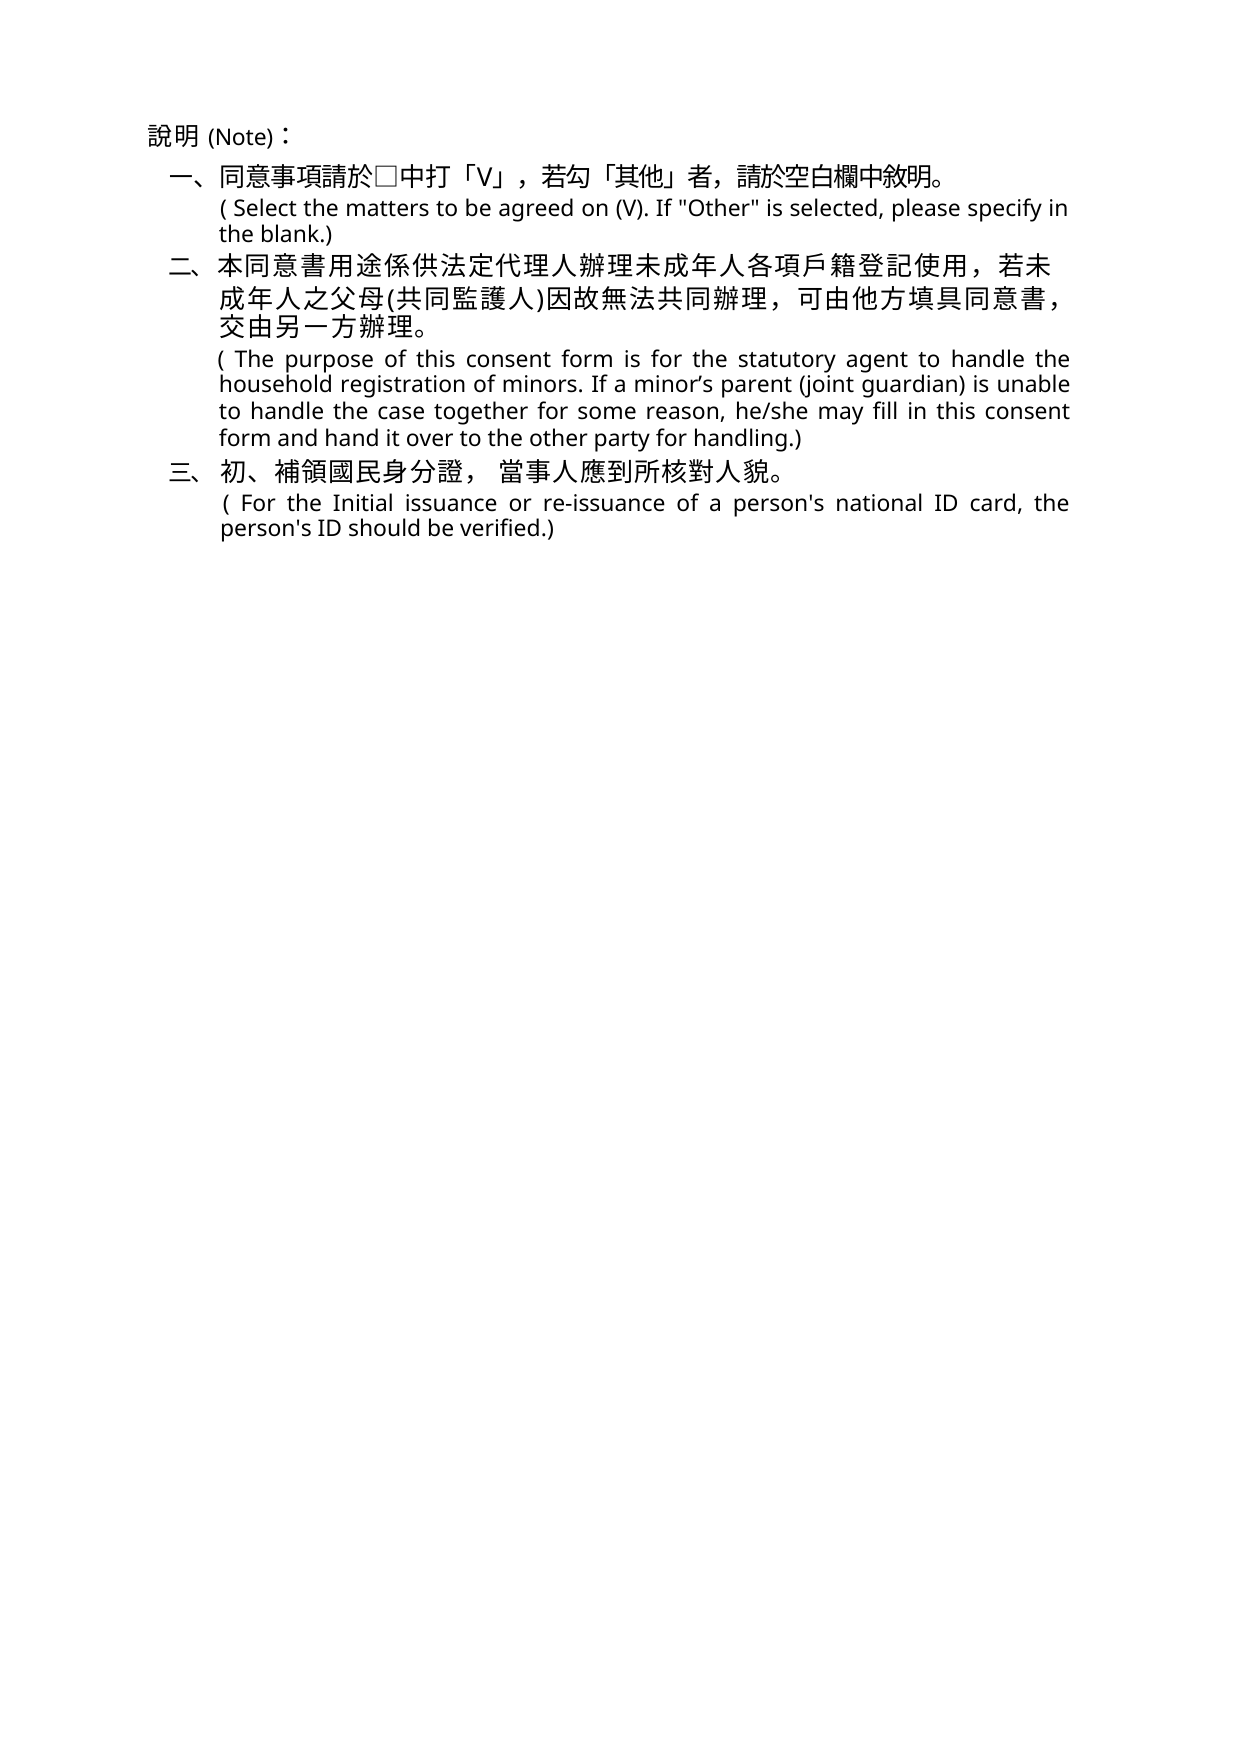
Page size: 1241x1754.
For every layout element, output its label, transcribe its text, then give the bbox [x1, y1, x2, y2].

list 初、補領國民身分證， 當事人應到所核對人貌。 [168, 453, 1093, 488]
text ㇐、同意事項請於□中打「V」，若勾「其他」者，請於空白欄中敘明。 [168, 154, 1093, 194]
text ( Select the matters to be agreed on (V). If "Other" is selected, please specify in the blank.) [218, 195, 1070, 249]
text ( For the Initial issuance or re-issuance of a person's national ID card, the person's ID should be verified.) [220, 489, 1070, 543]
text 成年人之父母(共同監護人)因故無法共同辦理，可由他方填具同意書，交由另㇐方辦理。 [219, 285, 1075, 344]
text ( The purpose of this consent form is for the statutory agent to handle the household registration of minors. If a minor’s parent (joint guardian) is unable to handle the case together for some reason, he/she may fill in this consent form and hand it over to the other party for handling.) [217, 346, 1071, 453]
list 本同意書用途係供法定代理人辦理未成年人各項戶籍登記使用，若未 [168, 249, 1093, 282]
text 說明 (Note)： [147, 113, 1093, 154]
